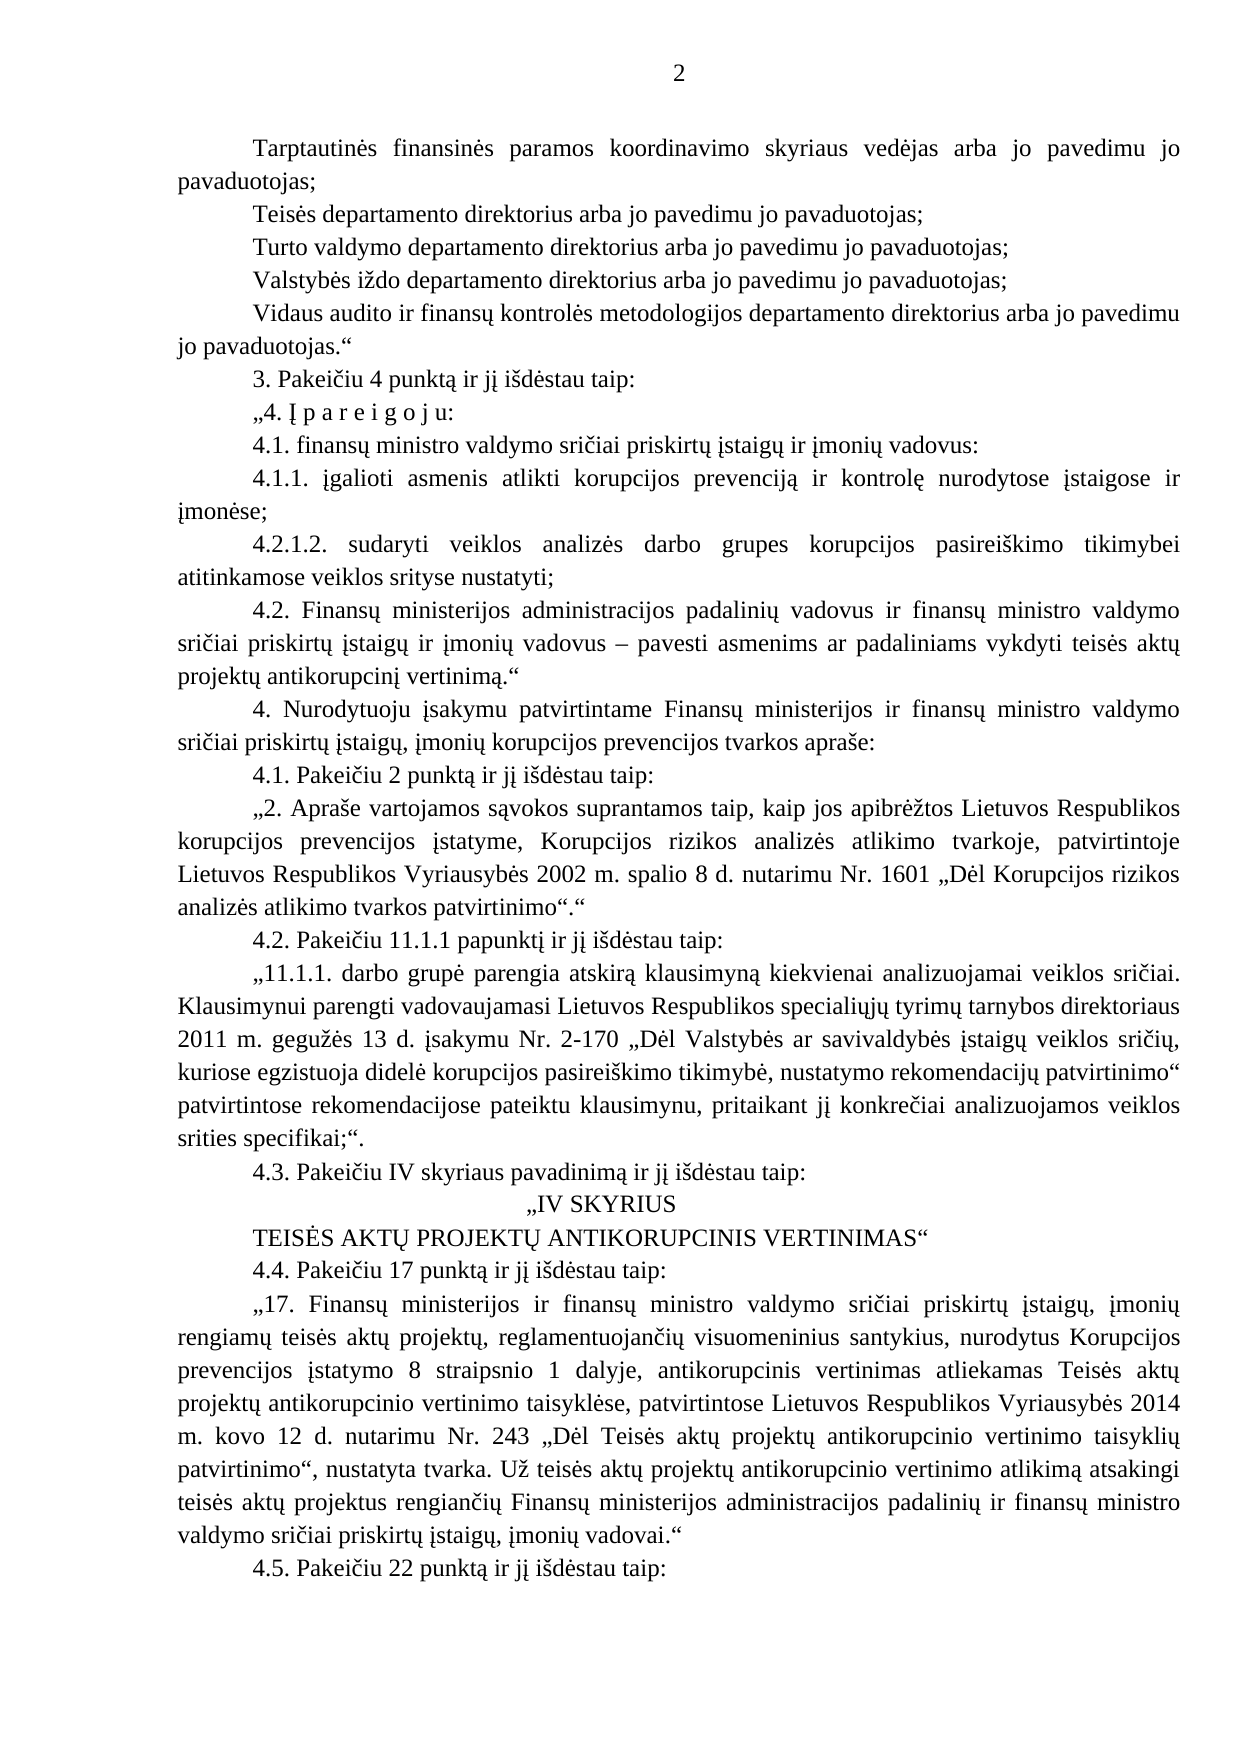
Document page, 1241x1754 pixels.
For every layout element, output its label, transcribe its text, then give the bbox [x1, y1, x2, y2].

text 4.4. Pakeičiu 17 punktą ir jį išdėstau taip: [177, 1256, 1181, 1284]
text 4.2. Finansų ministerijos administracijos padalinių vadovus ir finansų ministro valdymo sričiai priskirtų įstaigų ir įmonių vadovus – pavesti asmenims ar padaliniams vykdyti teisės aktų projektų antikorupcinį vertinimą.“ [177, 595, 1181, 690]
text „17. Finansų ministerijos ir finansų ministro valdymo sričiai priskirtų įstaigų, įmonių rengiamų teisės aktų projektų, reglamentuojančių visuomeninius santykius, nurodytus Korupcijos prevencijos įstatymo 8 straipsnio 1 dalyje, antikorupcinis vertinimas atliekamas Teisės aktų projektų antikorupcinio vertinimo taisyklėse, patvirtintose Lietuvos Respublikos Vyriausybės 2014 m. kovo 12 d. nutarimu Nr. 243 „Dėl Teisės aktų projektų antikorupcinio vertinimo taisyklių patvirtinimo“, nustatyta tvarka. Už teisės aktų projektų antikorupcinio vertinimo atlikimą atsakingi teisės aktų projektus rengiančių Finansų ministerijos administracijos padalinių ir finansų ministro valdymo sričiai priskirtų įstaigų, įmonių vadovai.“ [177, 1289, 1181, 1548]
text 3. Pakeičiu 4 punktą ir jį išdėstau taip: [177, 364, 1181, 393]
text 4. Nurodytuoju įsakymu patvirtintame Finansų ministerijos ir finansų ministro valdymo sričiai priskirtų įstaigų, įmonių korupcijos prevencijos tvarkos apraše: [177, 694, 1181, 756]
text „2. Apraše vartojamos sąvokos suprantamos taip, kaip jos apibrėžtos Lietuvos Respublikos korupcijos prevencijos įstatyme, Korupcijos rizikos analizės atlikimo tvarkoje, patvirtintoje Lietuvos Respublikos Vyriausybės 2002 m. spalio 8 d. nutarimu Nr. 1601 „Dėl Korupcijos rizikos analizės atlikimo tvarkos patvirtinimo“.“ [177, 793, 1181, 921]
text Teisės departamento direktorius arba jo pavedimu jo pavaduotojas; [177, 199, 1181, 228]
text Tarptautinės finansinės paramos koordinavimo skyriaus vedėjas arba jo pavedimu jo pavaduotojas; [177, 133, 1181, 195]
text Vidaus audito ir finansų kontrolės metodologijos departamento direktorius arba jo pavedimu jo pavaduotojas.“ [177, 298, 1181, 360]
text 4.2. Pakeičiu 11.1.1 papunktį ir jį išdėstau taip: [177, 925, 1181, 954]
text 4.5. Pakeičiu 22 punktą ir jį išdėstau taip: [177, 1553, 1181, 1582]
text 4.1. finansų ministro valdymo sričiai priskirtų įstaigų ir įmonių vadovus: [177, 430, 1181, 459]
text 4.3. Pakeičiu IV skyriaus pavadinimą ir jį išdėstau taip: [177, 1157, 1181, 1185]
text „IV SKYRIUS [177, 1189, 1181, 1218]
text 4.1. Pakeičiu 2 punktą ir jį išdėstau taip: [177, 760, 1181, 789]
text Valstybės iždo departamento direktorius arba jo pavedimu jo pavaduotojas; [177, 265, 1181, 294]
text „11.1.1. darbo grupė parengia atskirą klausimyną kiekvienai analizuojamai veiklos sričiai. Klausimynui parengti vadovaujamasi Lietuvos Respublikos specialiųjų tyrimų tarnybos direktoriaus 2011 m. gegužės 13 d. įsakymu Nr. 2-170 „Dėl Valstybės ar savivaldybės įstaigų veiklos sričių, kuriose egzistuoja didelė korupcijos pasireiškimo tikimybė, nustatymo rekomendacijų patvirtinimo“ patvirtintose rekomendacijose pateiktu klausimynu, pritaikant jį konkrečiai analizuojamos veiklos srities specifikai;“. [177, 958, 1181, 1152]
text 4.1.1. įgalioti asmenis atlikti korupcijos prevenciją ir kontrolę nurodytose įstaigose ir įmonėse; [177, 463, 1181, 525]
text 4.2.1.2. sudaryti veiklos analizės darbo grupes korupcijos pasireiškimo tikimybei atitinkamose veiklos srityse nustatyti; [177, 529, 1181, 591]
text TEISĖS AKTŲ PROJEKTŲ ANTIKORUPCINIS VERTINIMAS“ [177, 1223, 1181, 1251]
text Turto valdymo departamento direktorius arba jo pavedimu jo pavaduotojas; [177, 232, 1181, 261]
text „4. Į p a r e i g o j u: [177, 397, 1181, 426]
